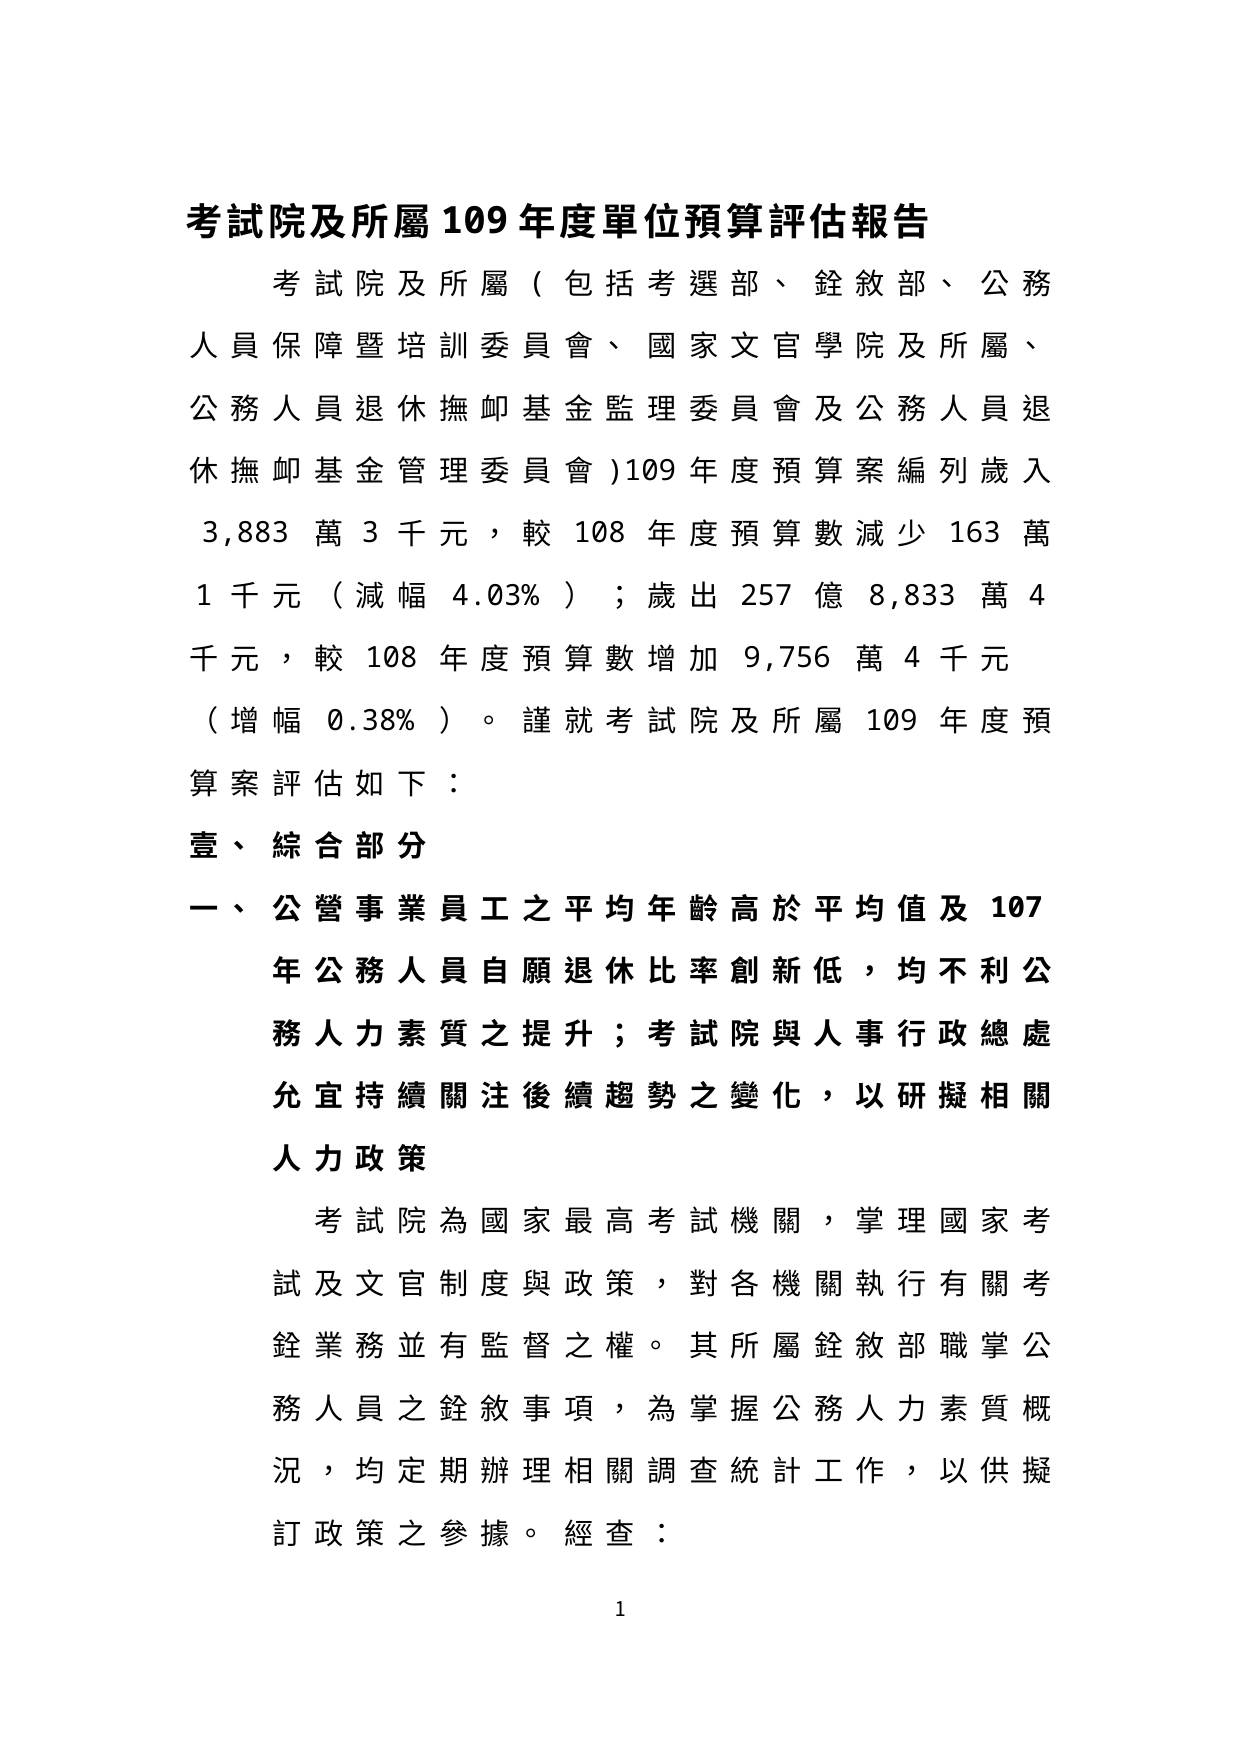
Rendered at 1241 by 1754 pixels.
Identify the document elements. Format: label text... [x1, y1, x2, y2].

text 考試院為國家最高考試機關，掌理國家考試及文官制度與政策，對各機關執行有關考銓業務並有監督之權。其所屬銓敘部職掌公務人員之銓敘事項，為掌握公務人力素質概況，均定期辦理相關調查統計工作，以供擬訂政策之參據。經查： [242, 1177, 1058, 1552]
text 考試院及所屬109年度單位預算評估報告 [183, 177, 1058, 240]
text 壹、綜合部分 [183, 802, 1058, 865]
text 考試院及所屬(包括考選部、銓敘部、公務人員保障暨培訓委員會、國家文官學院及所屬、公務人員退休撫卹基金監理委員會及公務人員退休撫卹基金管理委員會)109年度預算案編列歲入3,883萬3千元，較108年度預算數減少163萬1千元（減幅4.03%）；歲出257億8,833萬4千元，較108年度預算數增加9,756萬4千元（增幅0.38%）。謹就考試院及所屬109年度預算案評估如下： [183, 240, 1058, 802]
text 一、公營事業員工之平均年齡高於平均值及107年公務人員自願退休比率創新低，均不利公務人力素質之提升；考試院與人事行政總處允宜持續關注後續趨勢之變化，以研擬相關人力政策 [183, 865, 1058, 1177]
